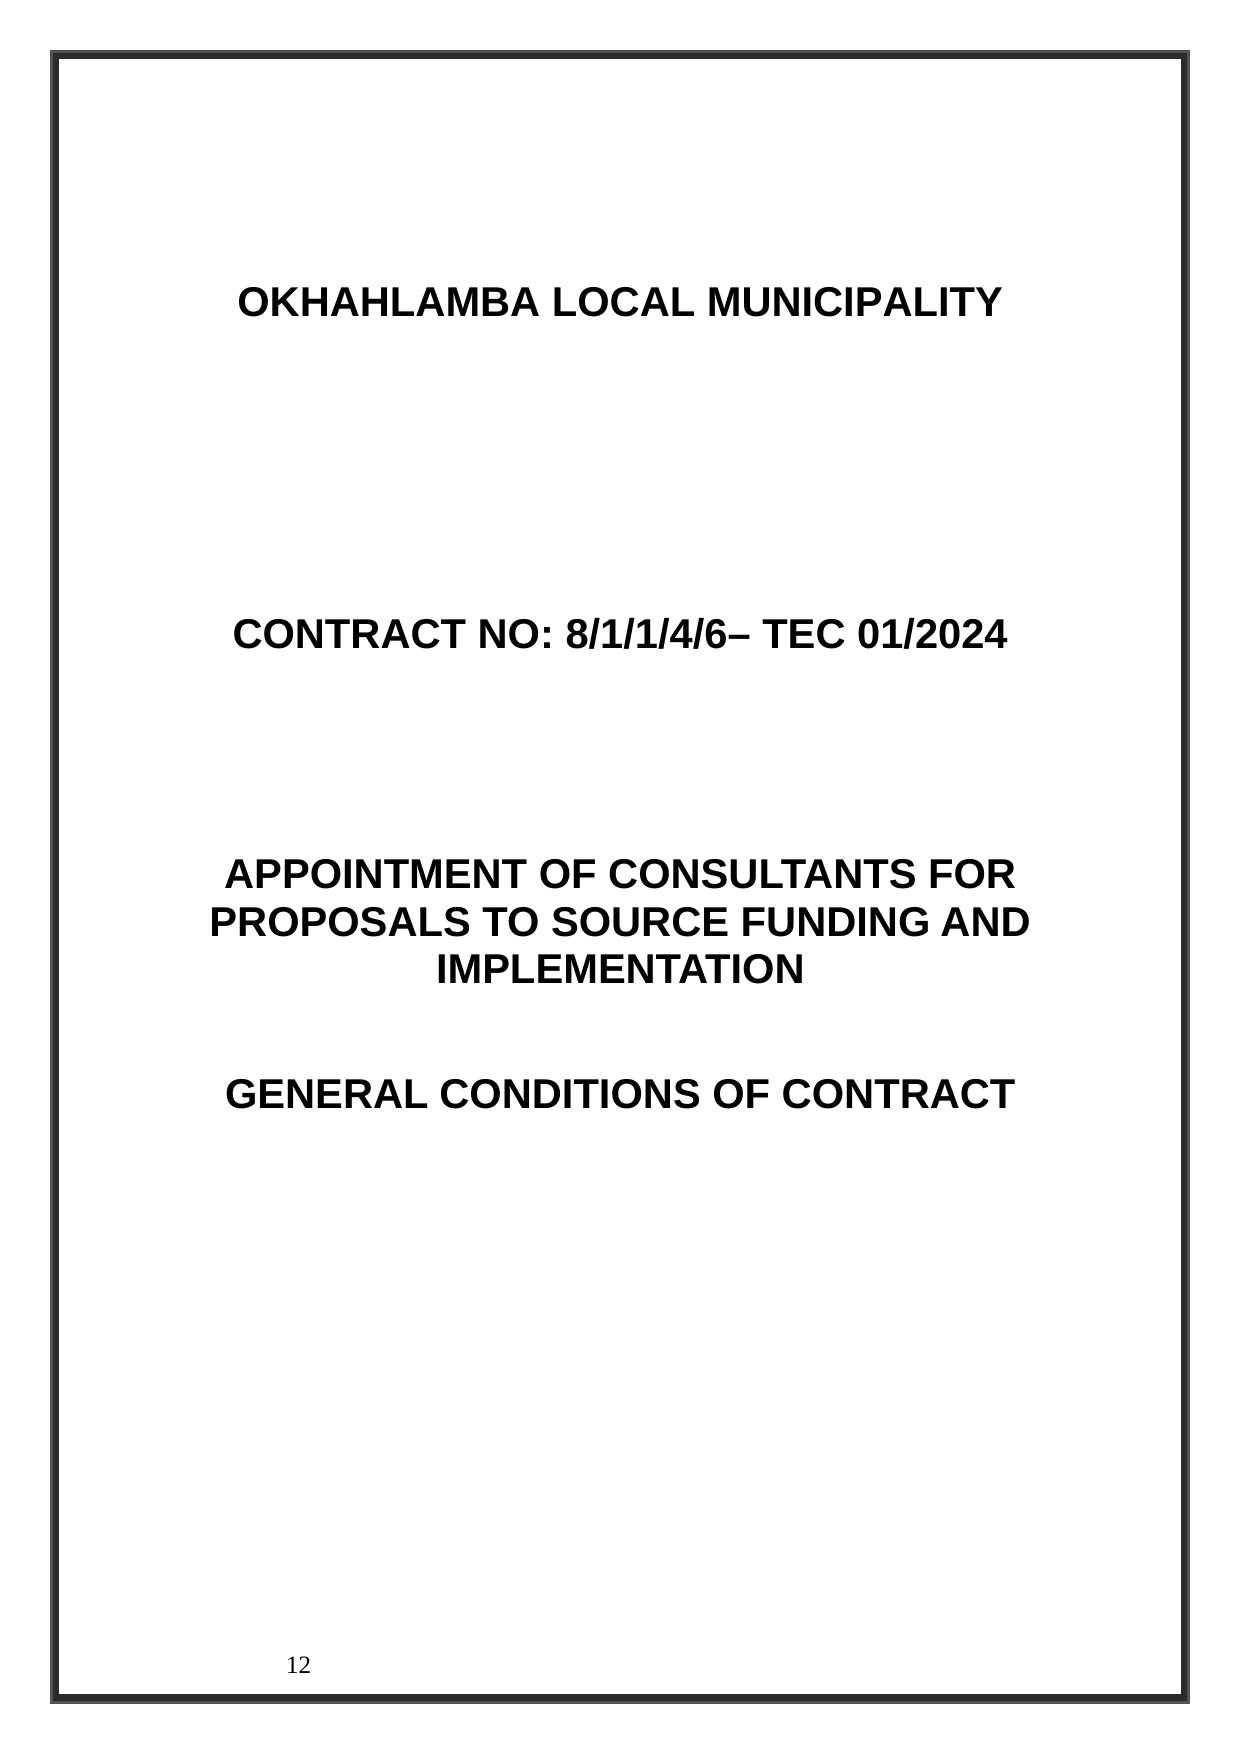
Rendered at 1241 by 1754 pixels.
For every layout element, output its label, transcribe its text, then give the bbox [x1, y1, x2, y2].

text OKHAHLAMBA LOCAL MUNICIPALITY [118, 277, 1122, 325]
text GENERAL CONDITIONS OF CONTRACT [118, 1069, 1122, 1117]
text APPOINTMENT OF CONSULTANTS FOR PROPOSALS TO SOURCE FUNDING AND IMPLEMENTATION [118, 849, 1122, 993]
text CONTRACT NO: 8/1/1/4/6– TEC 01/2024 [118, 609, 1122, 657]
